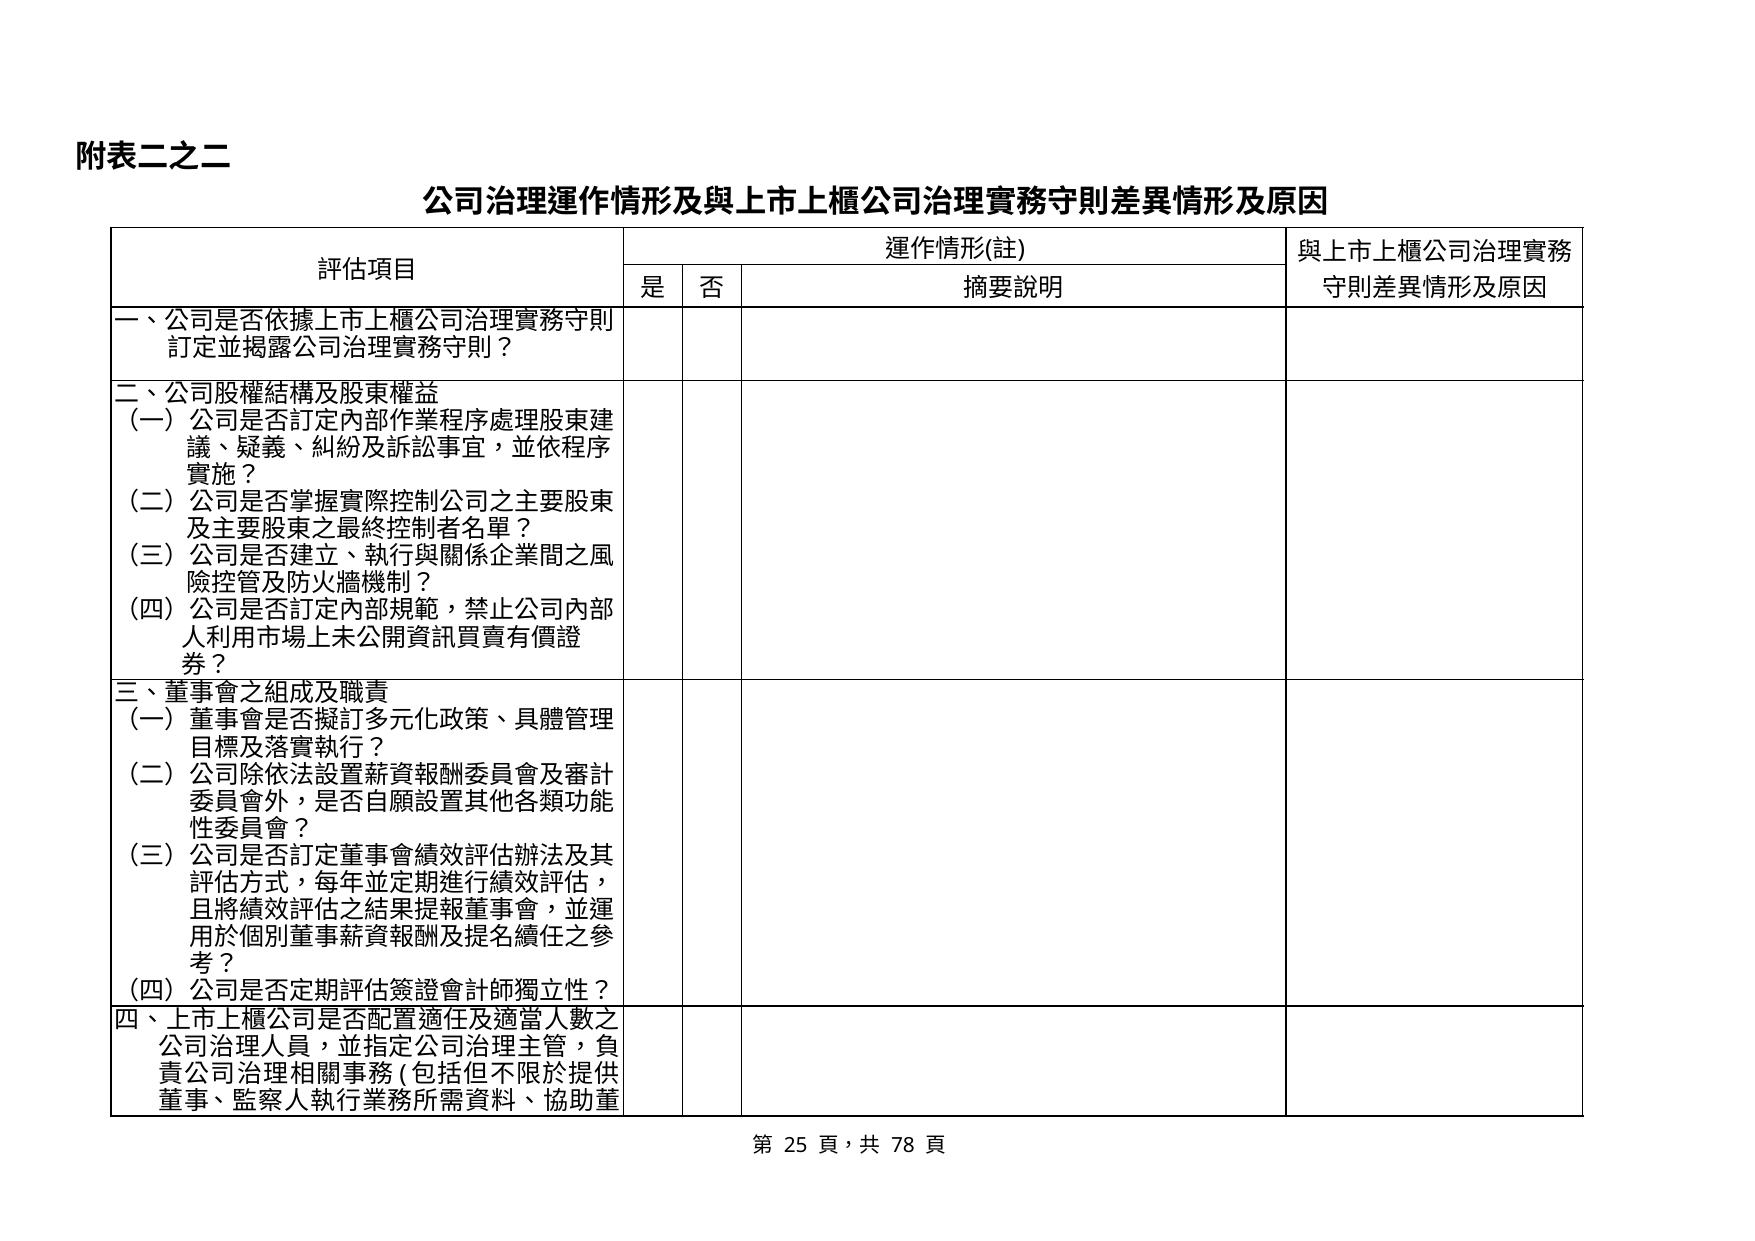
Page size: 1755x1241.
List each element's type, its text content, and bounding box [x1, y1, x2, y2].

table_header [1583, 227, 1587, 264]
table_cell [1583, 264, 1587, 306]
text 附表二之二 [75, 131, 1623, 176]
table_header 評估項目 [112, 228, 623, 306]
table_cell [742, 308, 1285, 379]
table_cell [624, 381, 682, 678]
table_header 運作情形(註) [624, 228, 1285, 264]
table_cell [1583, 1005, 1587, 1115]
table_cell [1287, 1007, 1582, 1115]
table_cell [1583, 679, 1587, 1005]
table_cell 二、公司股權結構及股東權益 （一）公司是否訂定內部作業程序處理股東建議、疑義、糾紛及訴訟事宜，並依程序實施？ （二）公司是否掌握實際控制公司之主要股東及主要股東之最終控制者名單？ （三）公司是否建立、執行與關係企業間之風險控管及防火牆機制？ （四）公司是否訂定內部規範，禁止公司內部人利用市場上未公開資訊買賣有價證券？ [112, 381, 623, 678]
table_cell [742, 680, 1285, 1005]
table_cell 是 [624, 265, 682, 306]
table_cell [742, 1007, 1285, 1115]
table_cell [1287, 308, 1582, 379]
table_cell 四、上市上櫃公司是否配置適任及適當人數之公司治理人員，並指定公司治理主管，負責公司治理相關事務(包括但不限於提供董事、監察人執行業務所需資料、協助董 [112, 1007, 623, 1115]
table_cell [624, 680, 682, 1005]
table_cell [683, 381, 741, 678]
table_cell 否 [683, 265, 741, 306]
table_cell [683, 1007, 741, 1115]
table_cell [683, 308, 741, 379]
table_cell [624, 1007, 682, 1115]
table_cell [624, 308, 682, 379]
table_cell 一、公司是否依據上市上櫃公司治理實務守則訂定並揭露公司治理實務守則？ [112, 308, 623, 379]
table_cell [742, 381, 1285, 678]
table_cell 摘要說明 [742, 265, 1285, 306]
table_cell [1287, 680, 1582, 1005]
table_cell [1583, 306, 1587, 379]
table_cell 三、董事會之組成及職責 （一）董事會是否擬訂多元化政策、具體管理目標及落實執行？ （二）公司除依法設置薪資報酬委員會及審計委員會外，是否自願設置其他各類功能性委員會？ （三）公司是否訂定董事會績效評估辦法及其評估方式，每年並定期進行績效評估，且將績效評估之結果提報董事會，並運用於個別董事薪資報酬及提名續任之參考？ （四）公司是否定期評估簽證會計師獨立性？ [112, 680, 623, 1005]
table_cell [1583, 380, 1587, 678]
text 公司治理運作情形及與上市上櫃公司治理實務守則差異情形及原因 [128, 176, 1623, 222]
table_cell [1287, 381, 1582, 678]
table_header 與上市上櫃公司治理實務守則差異情形及原因 [1287, 228, 1582, 306]
table_cell [683, 680, 741, 1005]
